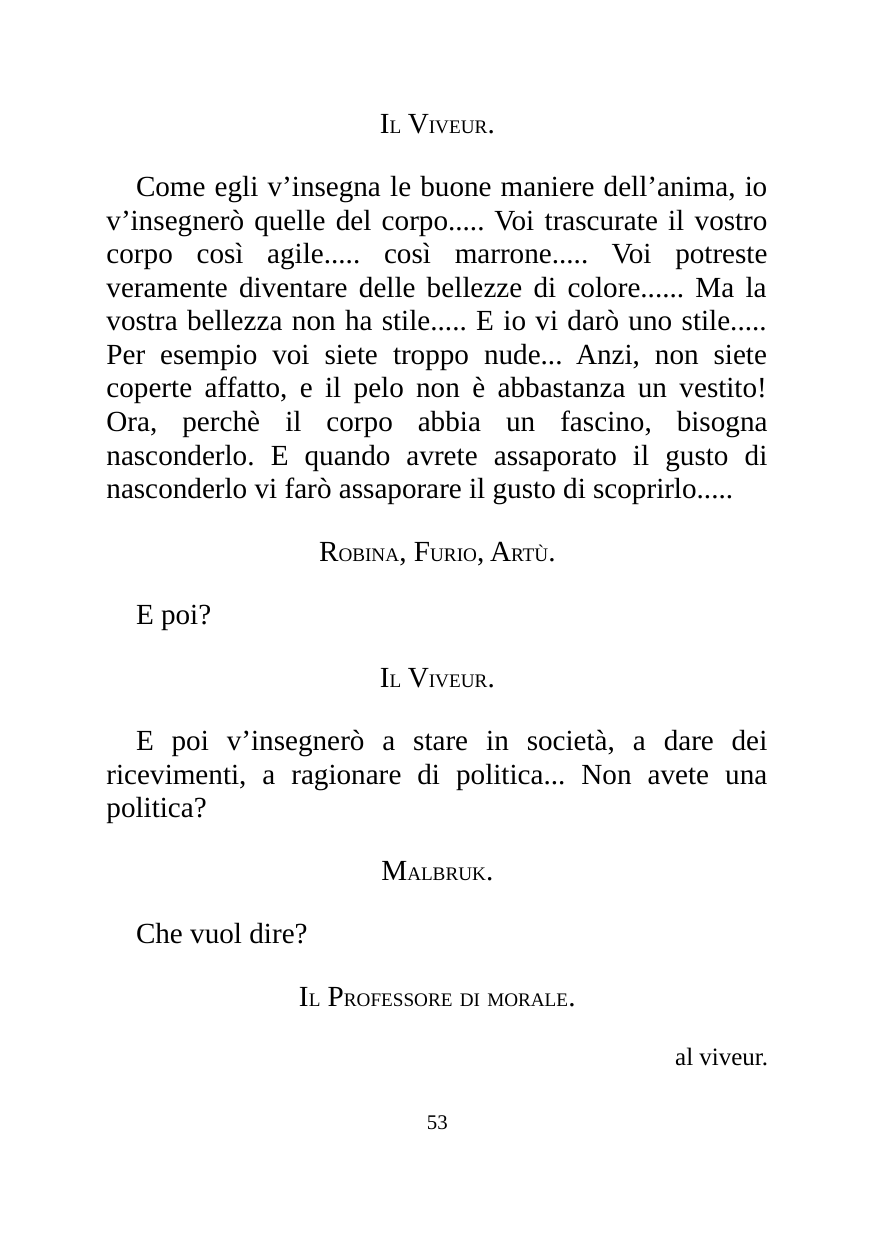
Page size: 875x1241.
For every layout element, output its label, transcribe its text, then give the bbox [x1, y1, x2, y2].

text Come egli v’insegna le buone maniere dell’anima, io v’insegnerò quelle del corpo..... Voi trascurate il vostro corpo così agile..... così marrone..... Voi potreste veramente diventare delle bellezze di colore...... Ma la vostra bellezza non ha stile..... E io vi darò uno stile..... Per esempio voi siete troppo nude... Anzi, non siete coperte affatto, e il pelo non è abbastanza un vestito! Ora, perchè il corpo abbia un fascino, bisogna nasconderlo. E quando avrete assaporato il gusto di nasconderlo vi farò assaporare il gusto di scoprirlo..... [106, 169, 768, 505]
text E poi? [106, 597, 768, 631]
text Il Professore di morale. [106, 979, 768, 1013]
text Che vuol dire? [106, 916, 768, 950]
text al viveur. [431, 1042, 768, 1071]
text Malbruk. [106, 853, 768, 887]
text Robina, Furio, Artù. [106, 534, 768, 568]
text Il Viveur. [106, 106, 768, 140]
text E poi v’insegnerò a stare in società, a dare dei ricevimenti, a ragionare di politica... Non avete una politica? [106, 723, 768, 824]
text Il Viveur. [106, 660, 768, 694]
